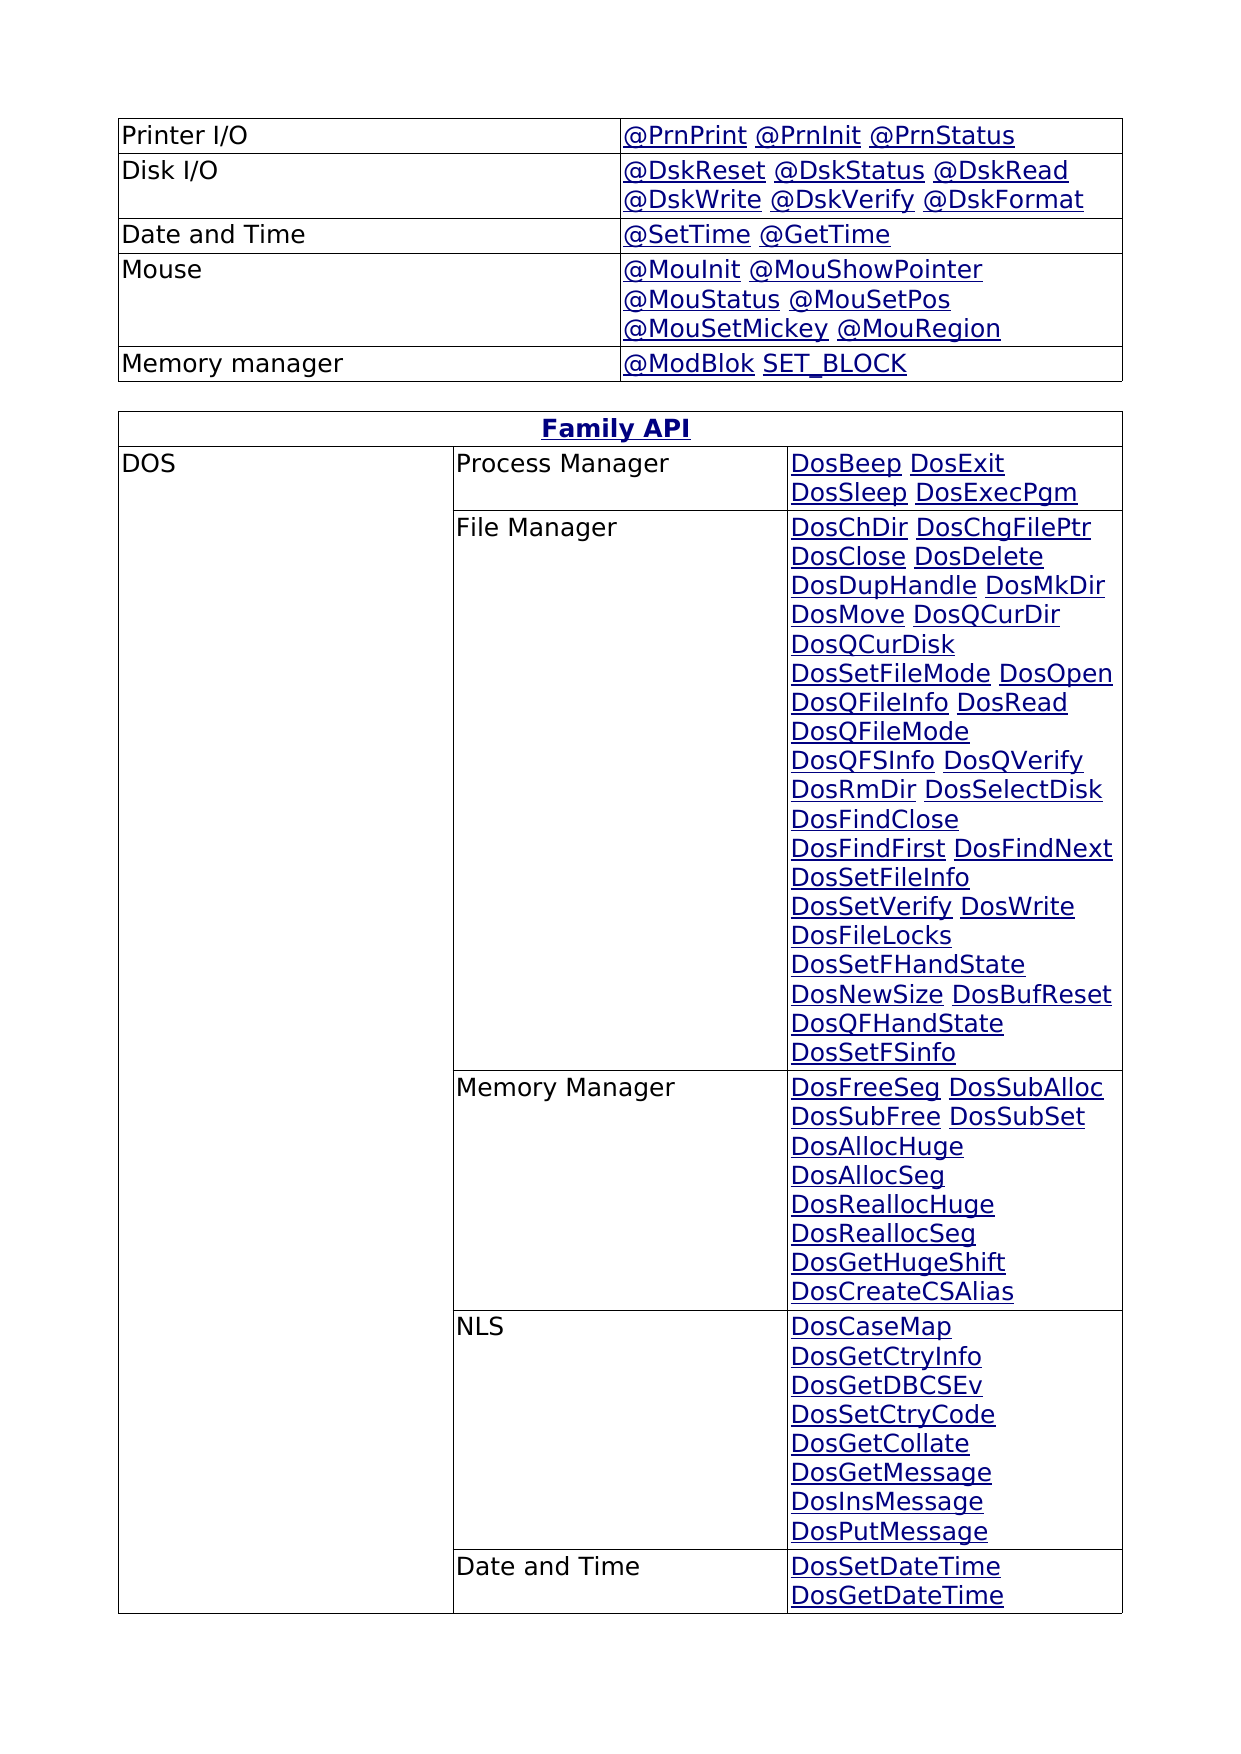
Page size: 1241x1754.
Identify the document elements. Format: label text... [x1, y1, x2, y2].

table_cell @PrnPrint @PrnInit @PrnStatus [621, 119, 1122, 153]
table_cell Mouse [119, 254, 620, 346]
table_cell Memory Manager [454, 1071, 787, 1309]
table_cell @DskReset @DskStatus @DskRead @DskWrite @DskVerify @DskFormat [621, 154, 1122, 217]
table_cell @ModBlok SET_BLOCK [621, 347, 1122, 381]
table_header Family API [119, 412, 1122, 446]
table_cell DOS [119, 447, 453, 1613]
table_cell Disk I/O [119, 154, 620, 217]
table_cell DosCaseMap DosGetCtryInfo DosGetDBCSEv DosSetCtryCode DosGetCollate DosGetMessage DosInsMessage DosPutMessage [788, 1311, 1122, 1549]
table_cell DosSetDateTime DosGetDateTime [788, 1550, 1122, 1613]
table_cell Date and Time [119, 219, 620, 253]
table_cell DosBeep DosExit DosSleep DosExecPgm [788, 447, 1122, 510]
table_cell @SetTime @GetTime [621, 219, 1122, 253]
table_cell DosFreeSeg DosSubAlloc DosSubFree DosSubSet DosAllocHuge DosAllocSeg DosReallocHuge DosReallocSeg DosGetHugeShift DosCreateCSAlias [788, 1071, 1122, 1309]
table_cell Memory manager [119, 347, 620, 381]
table_cell Printer I/O [119, 119, 620, 153]
table_cell DosChDir DosChgFilePtr DosClose DosDelete DosDupHandle DosMkDir DosMove DosQCurDir DosQCurDisk DosSetFileMode DosOpen DosQFileInfo DosRead DosQFileMode DosQFSInfo DosQVerify DosRmDir DosSelectDisk DosFindClose DosFindFirst DosFindNext DosSetFileInfo DosSetVerify DosWrite DosFileLocks DosSetFHandState DosNewSize DosBufReset DosQFHandState DosSetFSinfo [788, 511, 1122, 1070]
table_cell Process Manager [454, 447, 787, 510]
table_cell NLS [454, 1311, 787, 1549]
table_cell @MouInit @MouShowPointer @MouStatus @MouSetPos @MouSetMickey @MouRegion [621, 254, 1122, 346]
table_cell File Manager [454, 511, 787, 1070]
table_cell Date and Time [454, 1550, 787, 1613]
